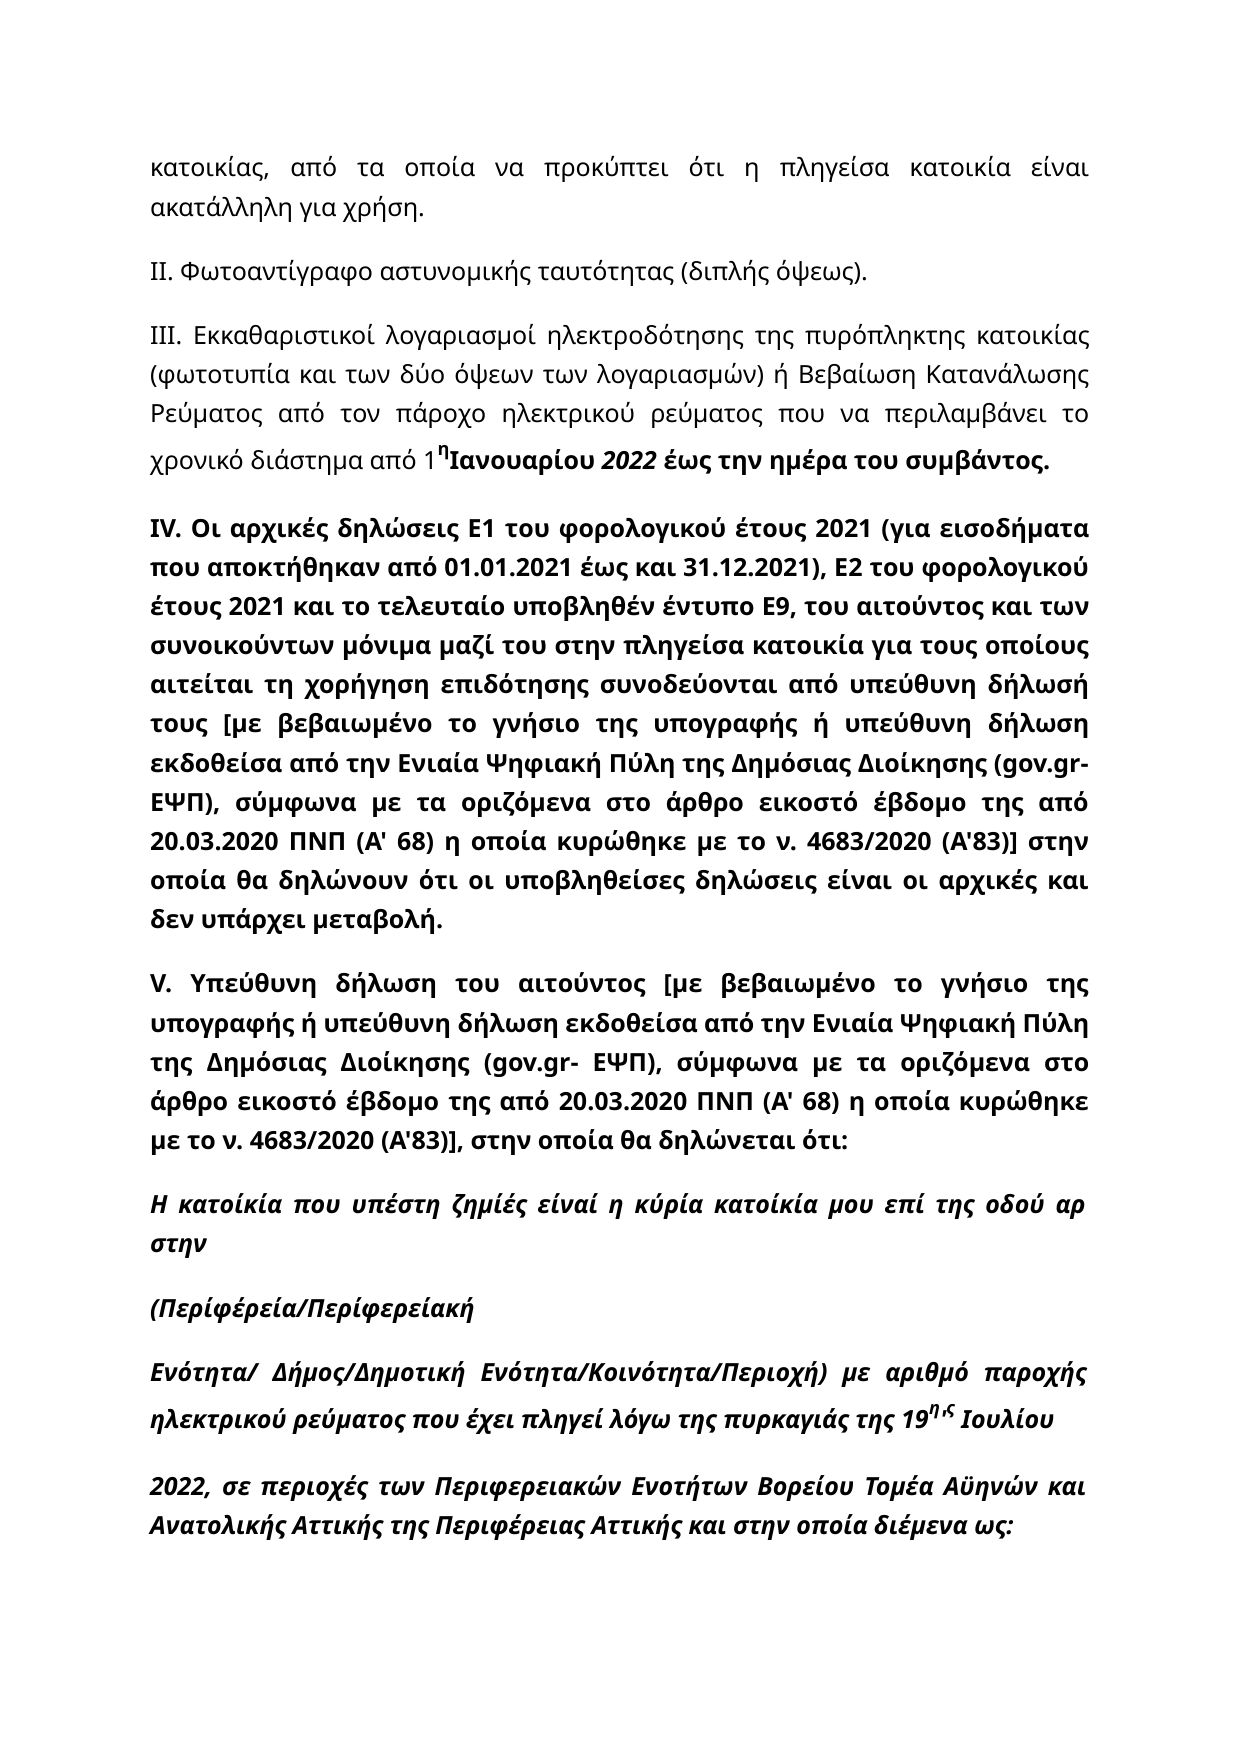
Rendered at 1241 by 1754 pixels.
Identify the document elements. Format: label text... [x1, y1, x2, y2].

text κατοικίας, από τα οποία να προκύπτει ότι η πληγείσα κατοικία είναι ακατάλληλη για χρήση. [150, 150, 1090, 223]
text IV. Οι αρχικές δηλώσεις Ε1 του φορολογικού έτους 2021 (για εισοδήματα που αποκτήθηκαν από 01.01.2021 έως και 31.12.2021), Ε2 του φορολογικού έτους 2021 και το τελευταίο υποβληθέν έντυπο Ε9, του αιτούντος και των συνοικούντων μόνιμα μαζί του στην πληγείσα κατοικία για τους οποίους αιτείται τη χορήγηση επιδότησης συνοδεύονται από υπεύθυνη δήλωσή τους [με βεβαιωμένο το γνήσιο της υπογραφής ή υπεύθυνη δήλωση εκδοθείσα από την Ενιαία Ψηφιακή Πύλη της Δημόσιας Διοίκησης (gov.gr- ΕΨΠ), σύμφωνα με τα οριζόμενα στο άρθρο εικοστό έβδομο της από 20.03.2020 ΠΝΠ (Α' 68) η οποία κυρώθηκε με το ν. 4683/2020 (Α'83)] στην οποία θα δηλώνουν ότι οι υποβληθείσες δηλώσεις είναι οι αρχικές και δεν υπάρχει μεταβολή. [150, 510, 1090, 936]
text Ενότητα/ Δήμος/Δημοτική Ενότητα/Κοινότητα/Περιοχή) με αριθμό παροχής ηλεκτρικού ρεύματος που έχει πληγεί λόγω της πυρκαγιάς της 19η'ς Ιουλίου [150, 1354, 1090, 1437]
text 2022, σε περιοχές των Περιφερειακών Ενοτήτων Βορείου Τομέα Αϋηνών και Ανατολικής Αττικής της Περιφέρειας Αττικής και στην οποία διέμενα ως: [150, 1469, 1090, 1542]
text (Περίφέρεία/Περίφερείακή [150, 1290, 1090, 1324]
text Η κατοίκία που υπέστη ζημίές είναί η κύρία κατοίκία μου επί της οδού αρ στην [150, 1187, 1090, 1260]
text III. Εκκαθαριστικοί λογαριασμοί ηλεκτροδότησης της πυρόπληκτης κατοικίας (φωτοτυπία και των δύο όψεων των λογαριασμών) ή Βεβαίωση Κατανάλωσης Ρεύματος από τον πάροχο ηλεκτρικού ρεύματος που να περιλαμβάνει το χρονικό διάστημα από 1ηΙανουαρίου 2022 έως την ημέρα του συμβάντος. [150, 317, 1090, 479]
text V. Υπεύθυνη δήλωση του αιτούντος [με βεβαιωμένο το γνήσιο της υπογραφής ή υπεύθυνη δήλωση εκδοθείσα από την Ενιαία Ψηφιακή Πύλη της Δημόσιας Διοίκησης (gov.gr- ΕΨΠ), σύμφωνα με τα οριζόμενα στο άρθρο εικοστό έβδομο της από 20.03.2020 ΠΝΠ (Α' 68) η οποία κυρώθηκε με το ν. 4683/2020 (Α'83)], στην οποία θα δηλώνεται ότι: [150, 966, 1090, 1157]
text II. Φωτοαντίγραφο αστυνομικής ταυτότητας (διπλής όψεως). [150, 253, 1090, 287]
